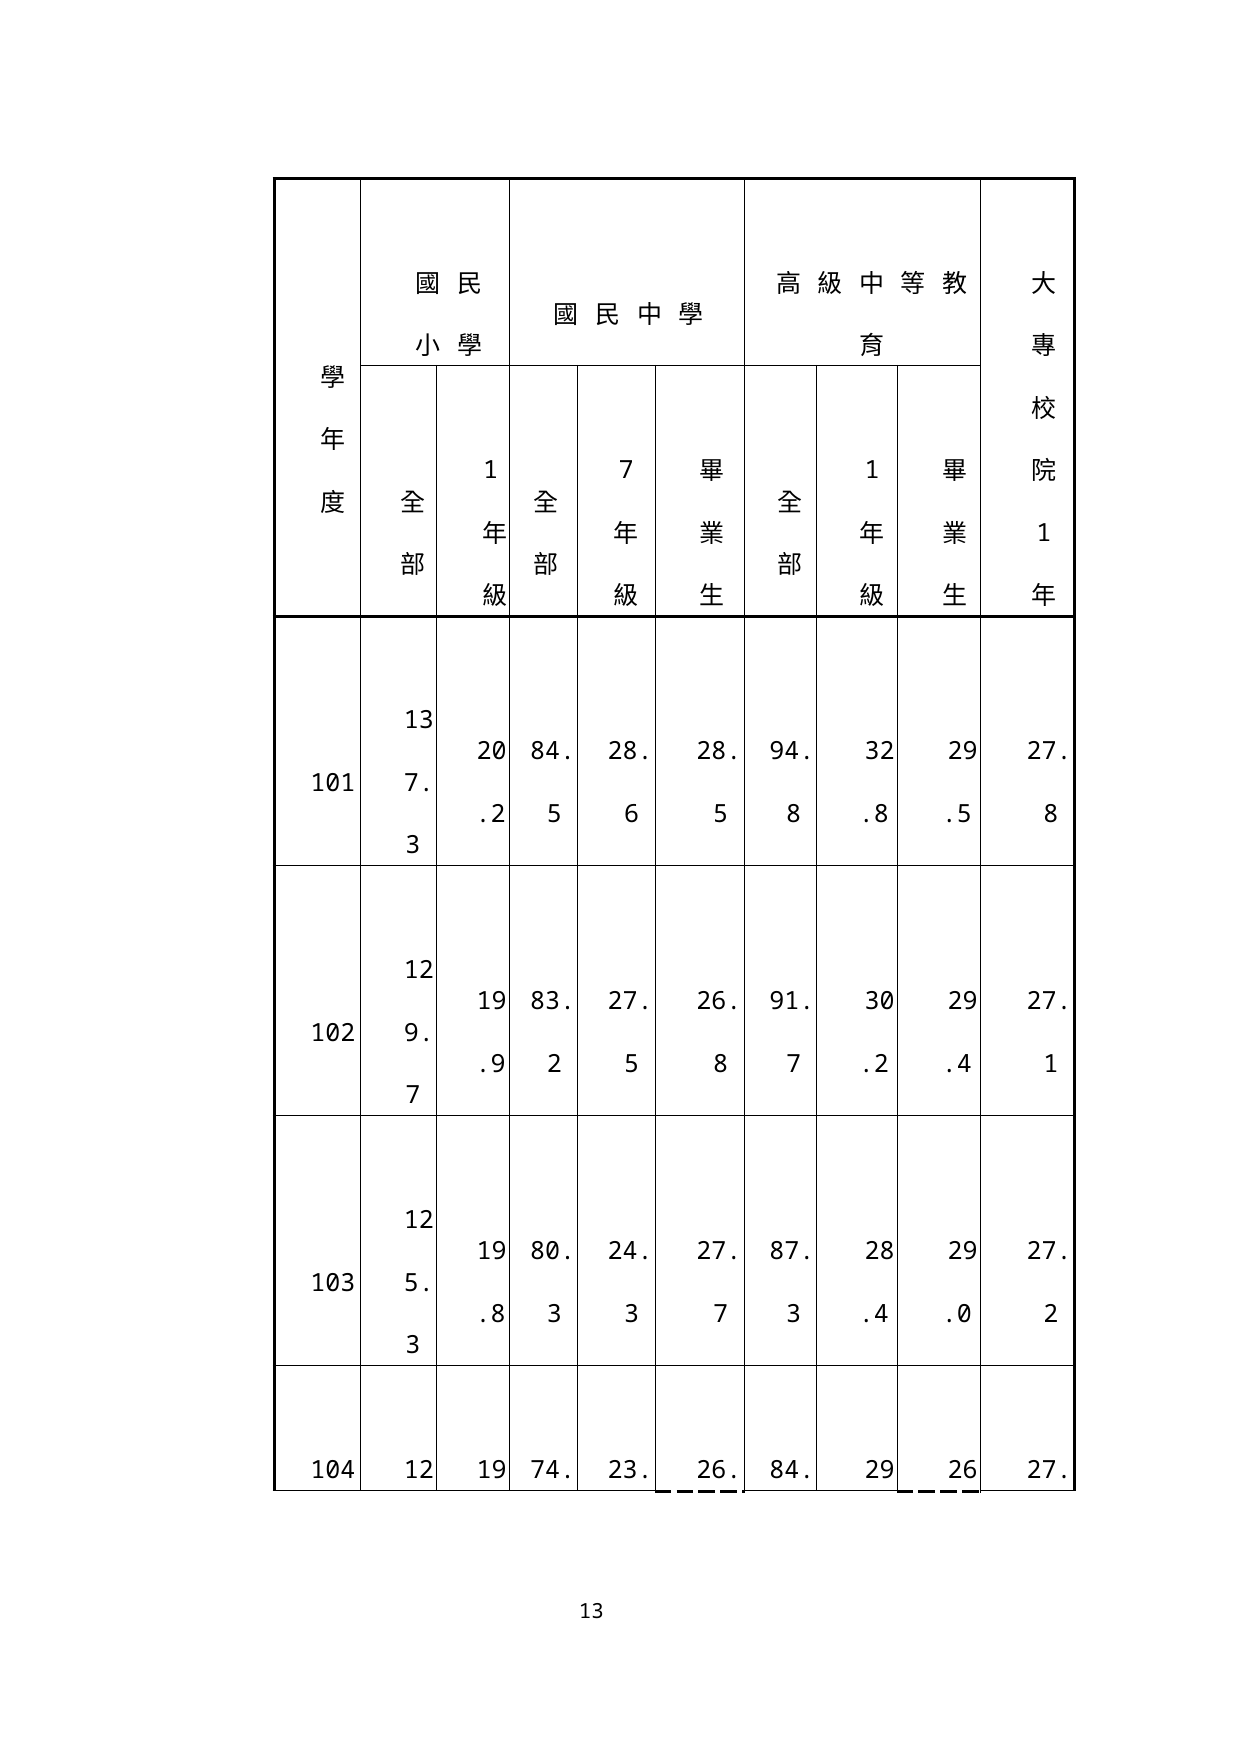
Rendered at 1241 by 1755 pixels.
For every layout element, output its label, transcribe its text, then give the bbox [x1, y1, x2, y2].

table_cell 1年級 [817, 366, 897, 615]
table_cell 87.3 [745, 1116, 816, 1365]
table_cell 84. [745, 1366, 816, 1490]
table_cell 畢業生 [898, 366, 980, 615]
table_cell 80.3 [510, 1116, 577, 1365]
table_cell 27.2 [981, 1116, 1073, 1365]
table_cell 94.8 [745, 618, 816, 865]
table_cell 102 [276, 866, 360, 1115]
table_header 學年度 [276, 180, 360, 615]
table_cell 26.8 [656, 866, 744, 1115]
table_cell 畢業生 [656, 366, 744, 615]
table_cell 26 [898, 1366, 980, 1490]
table_cell 103 [276, 1116, 360, 1365]
table_cell 23. [578, 1366, 655, 1490]
table_cell 125.3 [361, 1116, 436, 1365]
table_cell 26. [656, 1366, 744, 1490]
table_cell 19.8 [437, 1116, 509, 1365]
table_cell 19 [437, 1366, 509, 1490]
table_cell 74. [510, 1366, 577, 1490]
table_cell 27.7 [656, 1116, 744, 1365]
table_cell 104 [276, 1366, 360, 1490]
table_cell 83.2 [510, 866, 577, 1115]
table_cell 24.3 [578, 1116, 655, 1365]
table_cell 32.8 [817, 618, 897, 865]
table_cell 84.5 [510, 618, 577, 865]
table_cell 129.7 [361, 866, 436, 1115]
table_header 大專校院1年級 (中推估) [981, 180, 1073, 615]
table_cell 1年級 [437, 366, 509, 615]
table_cell 27.5 [578, 866, 655, 1115]
table_cell 30.2 [817, 866, 897, 1115]
table_cell 101 [276, 618, 360, 865]
table_cell 28.5 [656, 618, 744, 865]
table_cell 137.3 [361, 618, 436, 865]
table_cell 全部 [745, 366, 816, 615]
table_header 國民中學 [510, 180, 744, 365]
table_cell 全部 [510, 366, 577, 615]
table_cell 29 [817, 1366, 897, 1490]
table_cell 91.7 [745, 866, 816, 1115]
table_cell 全部 [361, 366, 436, 615]
table_cell 29.0 [898, 1116, 980, 1365]
table_cell 12 [361, 1366, 436, 1490]
table_cell 19.9 [437, 866, 509, 1115]
table_cell 29.5 [898, 618, 980, 865]
table_cell 7年級 [578, 366, 655, 615]
table_cell 27.8 [981, 618, 1073, 865]
table_header 高級中等教育 [745, 180, 980, 365]
table_cell 29.4 [898, 866, 980, 1115]
table_cell 27. [981, 1366, 1073, 1490]
table_cell 28.6 [578, 618, 655, 865]
table_cell 28.4 [817, 1116, 897, 1365]
table_header 國民小學 [361, 180, 509, 365]
table_cell 27.1 [981, 866, 1073, 1115]
table_cell 20.2 [437, 618, 509, 865]
